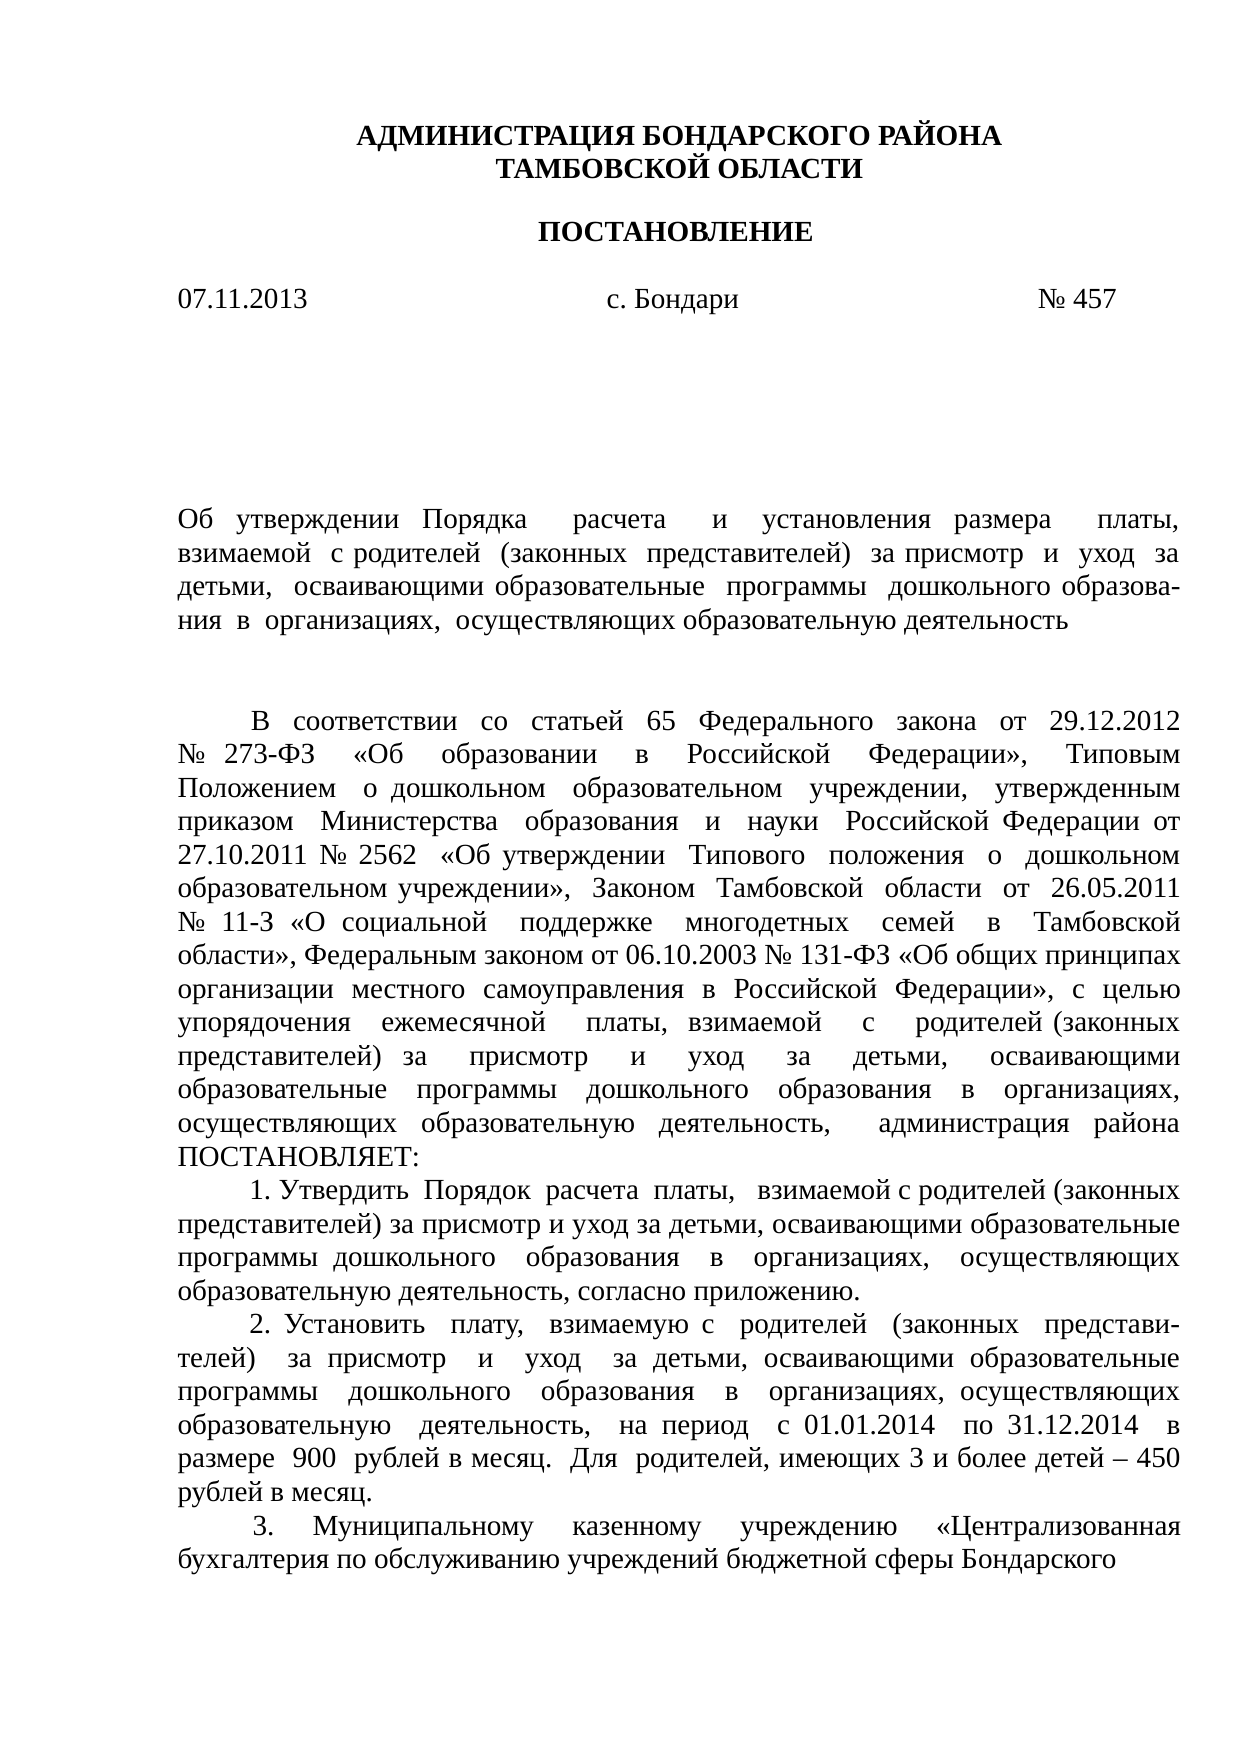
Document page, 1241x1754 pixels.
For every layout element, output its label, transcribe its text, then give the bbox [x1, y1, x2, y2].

text ТАМБОВСКОЙ ОБЛАСТИ [177, 152, 1181, 185]
text 2. Установить плату, взимаемую с родителей (законных представи-телей) за присмотр и уход за детьми, осваивающими образовательные программы дошкольного образования в организациях, осуществляющих образовательную деятельность, на период с 01.01.2014 по 31.12.2014 в размере 900 рублей в месяц. Для родителей, имеющих 3 и более детей – 450 рублей в месяц. [177, 1306, 1181, 1508]
text АДМИНИСТРАЦИЯ БОНДАРСКОГО РАЙОНА [177, 118, 1181, 152]
text 3. Муниципальному казенному учреждению «Централизованная бухгалтерия по обслуживанию учреждений бюджетной сферы Бондарского [177, 1508, 1181, 1575]
text 07.11.2013 с. Бондари № 457 [177, 281, 1181, 314]
text Об утверждении Порядка расчета и установления размера платы, взимаемой с родителей (законных представителей) за присмотр и уход за детьми, осваивающими образовательные программы дошкольного образова-ния в организациях, осуществляющих образовательную деятельность [177, 501, 1181, 636]
text 1. Утвердить Порядок расчета платы, взимаемой с родителей (законных представителей) за присмотр и уход за детьми, осваивающими образовательные программы дошкольного образования в организациях, осуществляющих образовательную деятельность, согласно приложению. [177, 1172, 1181, 1306]
text В соответствии со статьей 65 Федерального закона от 29.12.2012 № 273-ФЗ «Об образовании в Российской Федерации», Типовым Положением о дошкольном образовательном учреждении, утвержденным приказом Министерства образования и науки Российской Федерации от 27.10.2011 № 2562 «Об утверждении Типового положения о дошкольном образовательном учреждении», Законом Тамбовской области от 26.05.2011 № 11-З «О социальной поддержке многодетных семей в Тамбовской области», Федеральным законом от 06.10.2003 № 131-ФЗ «Об общих принципах организации местного самоуправления в Российской Федерации», с целью упорядочения ежемесячной платы, взимаемой с родителей (законных представителей) за присмотр и уход за детьми, осваивающими образовательные программы дошкольного образования в организациях, осуществляющих образовательную деятельность, администрация района ПОСТАНОВЛЯЕТ: [177, 703, 1181, 1172]
text ПОСТАНОВЛЕНИЕ [177, 214, 1181, 247]
